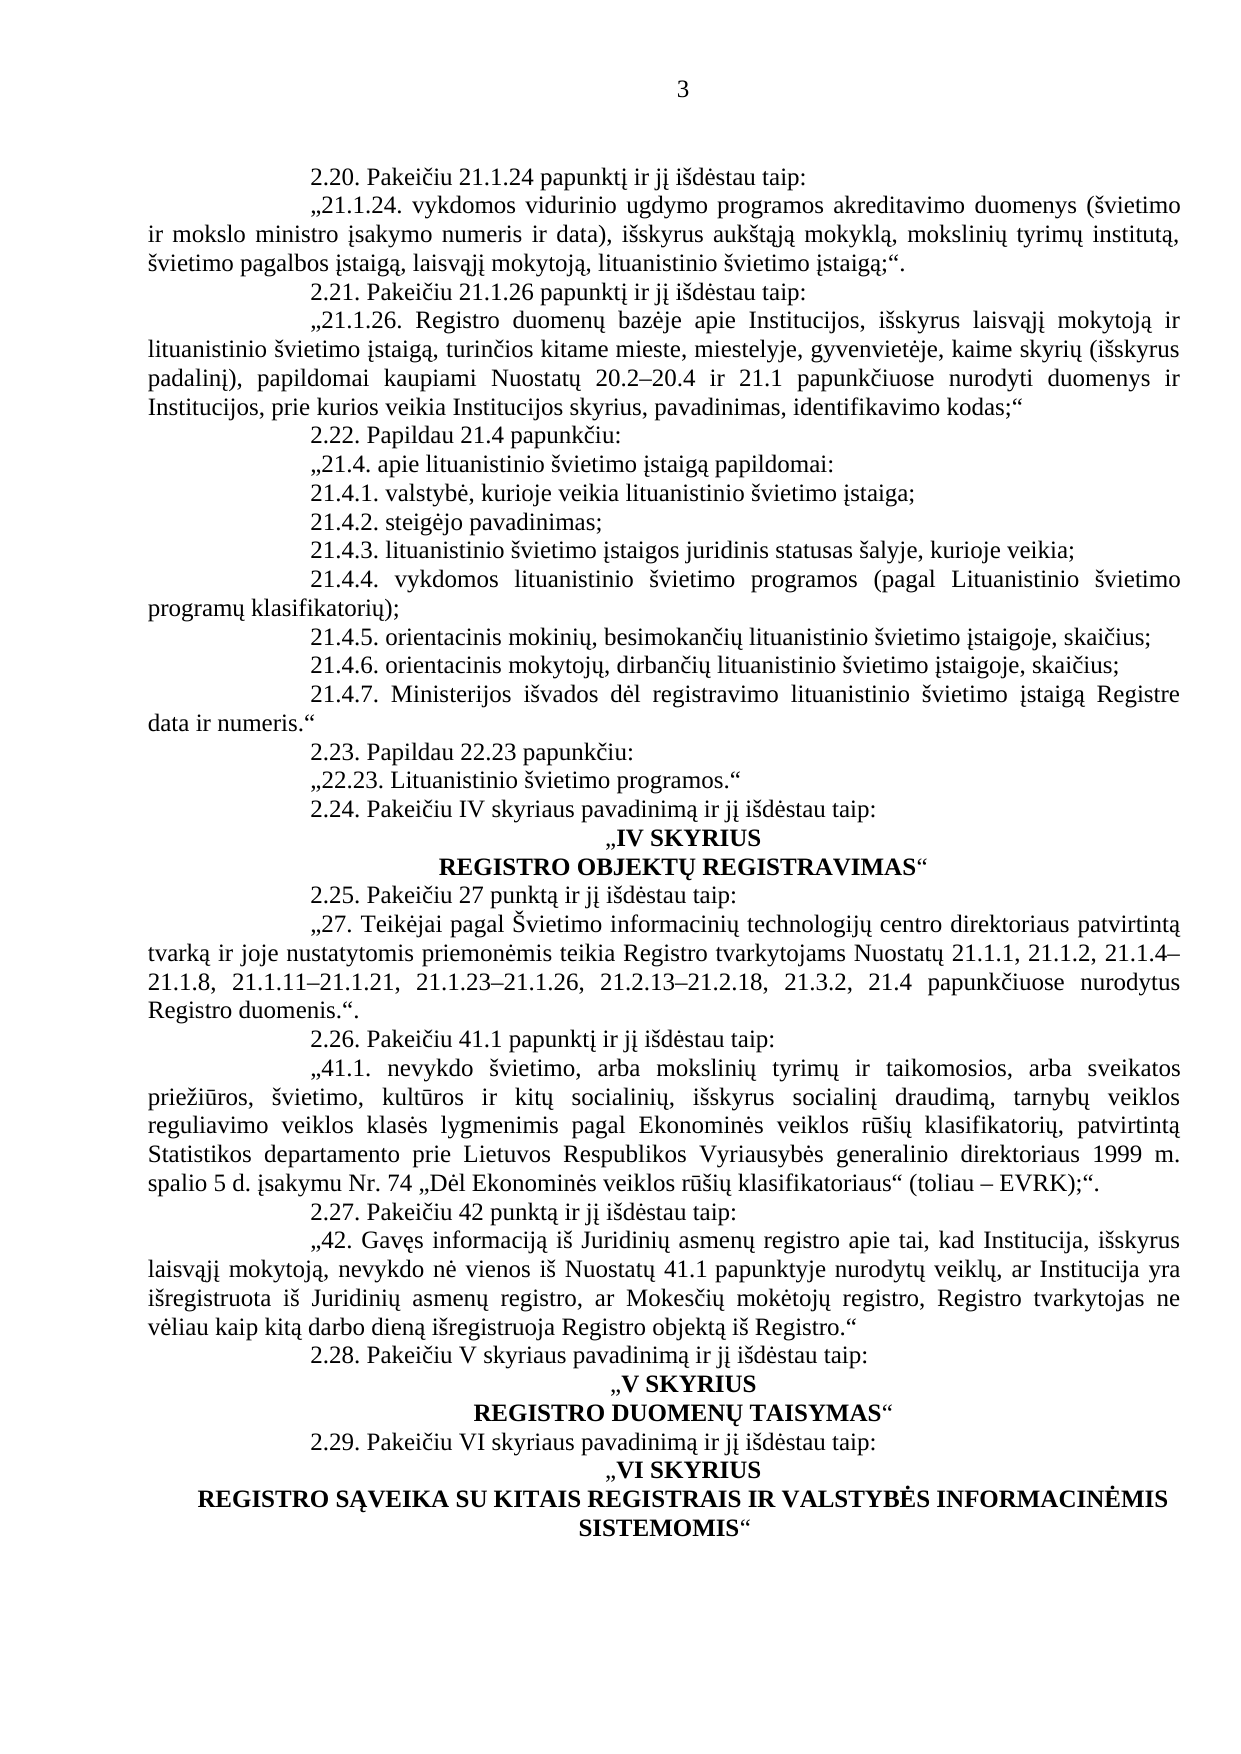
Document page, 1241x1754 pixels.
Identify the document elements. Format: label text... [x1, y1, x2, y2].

text 2.26. Pakeičiu 41.1 papunktį ir jį išdėstau taip: [148, 1024, 1181, 1053]
text 2.22. Papildau 21.4 papunkčiu: [148, 420, 1181, 449]
text „27. Teikėjai pagal Švietimo informacinių technologijų centro direktoriaus patvirtintą tvarką ir joje nustatytomis priemonėmis teikia Registro tvarkytojams Nuostatų 21.1.1, 21.1.2, 21.1.4–21.1.8, 21.1.11–21.1.21, 21.1.23–21.1.26, 21.2.13–21.2.18, 21.3.2, 21.4 papunkčiuose nurodytus Registro duomenis.“. [148, 909, 1181, 1024]
text 2.21. Pakeičiu 21.1.26 papunktį ir jį išdėstau taip: [148, 277, 1181, 305]
text „V SKYRIUS [148, 1369, 1181, 1398]
text 21.4.4. vykdomos lituanistinio švietimo programos (pagal Lituanistinio švietimo programų klasifikatorių); [148, 564, 1181, 622]
text 2.23. Papildau 22.23 papunkčiu: [148, 737, 1181, 765]
text „21.4. apie lituanistinio švietimo įstaigą papildomai: [148, 449, 1181, 478]
text 21.4.2. steigėjo pavadinimas; [148, 507, 1181, 535]
text 2.28. Pakeičiu V skyriaus pavadinimą ir jį išdėstau taip: [148, 1340, 1181, 1369]
text 21.4.7. Ministerijos išvados dėl registravimo lituanistinio švietimo įstaigą Registre data ir numeris.“ [148, 679, 1181, 737]
text „21.1.26. Registro duomenų bazėje apie Institucijos, išskyrus laisvąjį mokytoją ir lituanistinio švietimo įstaigą, turinčios kitame mieste, miestelyje, gyvenvietėje, kaime skyrių (išskyrus padalinį), papildomai kaupiami Nuostatų 20.2–20.4 ir 21.1 papunkčiuose nurodyti duomenys ir Institucijos, prie kurios veikia Institucijos skyrius, pavadinimas, identifikavimo kodas;“ [148, 305, 1181, 420]
text 2.29. Pakeičiu VI skyriaus pavadinimą ir jį išdėstau taip: [148, 1427, 1181, 1455]
text „21.1.24. vykdomos vidurinio ugdymo programos akreditavimo duomenys (švietimo ir mokslo ministro įsakymo numeris ir data), išskyrus aukštąją mokyklą, mokslinių tyrimų institutą, švietimo pagalbos įstaigą, laisvąjį mokytoją, lituanistinio švietimo įstaigą;“. [148, 190, 1181, 277]
text 2.27. Pakeičiu 42 punktą ir jį išdėstau taip: [148, 1197, 1181, 1225]
text 21.4.5. orientacinis mokinių, besimokančių lituanistinio švietimo įstaigoje, skaičius; [148, 622, 1181, 650]
text 21.4.3. lituanistinio švietimo įstaigos juridinis statusas šalyje, kurioje veikia; [148, 535, 1181, 564]
text „22.23. Lituanistinio švietimo programos.“ [148, 765, 1181, 794]
text „IV SKYRIUS [148, 823, 1181, 852]
text 2.24. Pakeičiu IV skyriaus pavadinimą ir jį išdėstau taip: [148, 794, 1181, 823]
text „42. Gavęs informaciją iš Juridinių asmenų registro apie tai, kad Institucija, išskyrus laisvąjį mokytoją, nevykdo nė vienos iš Nuostatų 41.1 papunktyje nurodytų veiklų, ar Institucija yra išregistruota iš Juridinių asmenų registro, ar Mokesčių mokėtojų registro, Registro tvarkytojas ne vėliau kaip kitą darbo dieną išregistruoja Registro objektą iš Registro.“ [148, 1225, 1181, 1340]
text „41.1. nevykdo švietimo, arba mokslinių tyrimų ir taikomosios, arba sveikatos priežiūros, švietimo, kultūros ir kitų socialinių, išskyrus socialinį draudimą, tarnybų veiklos reguliavimo veiklos klasės lygmenimis pagal Ekonominės veiklos rūšių klasifikatorių, patvirtintą Statistikos departamento prie Lietuvos Respublikos Vyriausybės generalinio direktoriaus 1999 m. spalio 5 d. įsakymu Nr. 74 „Dėl Ekonominės veiklos rūšių klasifikatoriaus“ (toliau – EVRK);“. [148, 1053, 1181, 1197]
text „VI SKYRIUS [148, 1455, 1181, 1484]
text REGISTRO DUOMENŲ TAISYMAS“ [148, 1398, 1181, 1427]
text REGISTRO SĄVEIKA SU KITAIS REGISTRAIS IR VALSTYBĖS INFORMACINĖMIS SISTEMOMIS“ [148, 1484, 1181, 1542]
text 2.25. Pakeičiu 27 punktą ir jį išdėstau taip: [148, 880, 1181, 909]
text 21.4.1. valstybė, kurioje veikia lituanistinio švietimo įstaiga; [148, 478, 1181, 507]
text REGISTRO OBJEKTŲ REGISTRAVIMAS“ [148, 852, 1181, 880]
text 21.4.6. orientacinis mokytojų, dirbančių lituanistinio švietimo įstaigoje, skaičius; [148, 650, 1181, 679]
text 2.20. Pakeičiu 21.1.24 papunktį ir jį išdėstau taip: [148, 162, 1181, 190]
